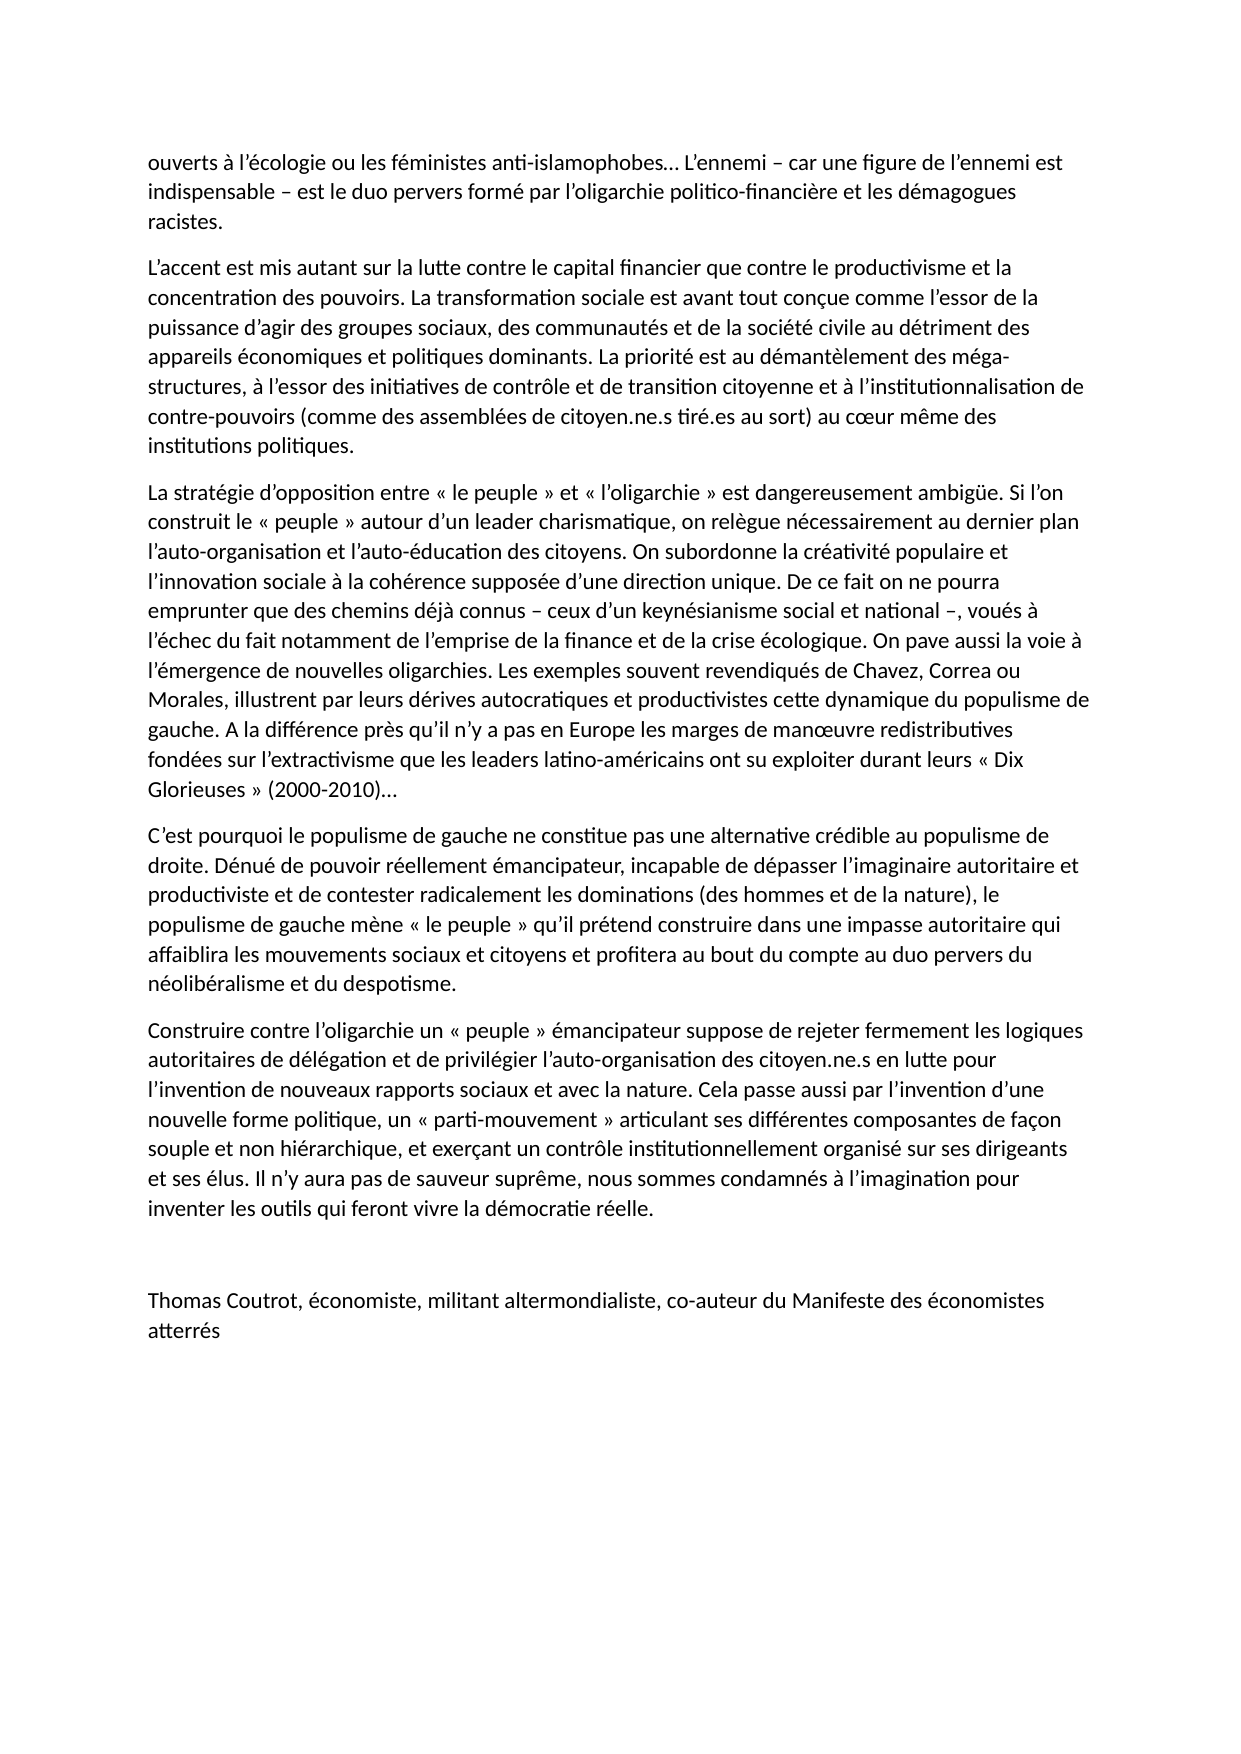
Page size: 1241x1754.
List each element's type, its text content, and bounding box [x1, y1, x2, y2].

text La stratégie d’opposition entre « le peuple » et « l’oligarchie » est dangereusement ambigüe. Si l’on construit le « peuple » autour d’un leader charismatique, on relègue nécessairement au dernier plan l’auto-organisation et l’auto-éducation des citoyens. On subordonne la créativité populaire et l’innovation sociale à la cohérence supposée d’une direction unique. De ce fait on ne pourra emprunter que des chemins déjà connus – ceux d’un keynésianisme social et national –, voués à l’échec du fait notamment de l’emprise de la finance et de la crise écologique. On pave aussi la voie à l’émergence de nouvelles oligarchies. Les exemples souvent revendiqués de Chavez, Correa ou Morales, illustrent par leurs dérives autocratiques et productivistes cette dynamique du populisme de gauche. A la différence près qu’il n’y a pas en Europe les marges de manœuvre redistributives fondées sur l’extractivisme que les leaders latino-américains ont su exploiter durant leurs « Dix Glorieuses » (2000-2010)… [148, 478, 1093, 803]
text ouverts à l’écologie ou les féministes anti-islamophobes… L’ennemi – car une figure de l’ennemi est indispensable – est le duo pervers formé par l’oligarchie politico-financière et les démagogues racistes. [148, 148, 1093, 235]
text C’est pourquoi le populisme de gauche ne constitue pas une alternative crédible au populisme de droite. Dénué de pouvoir réellement émancipateur, incapable de dépasser l’imaginaire autoritaire et productiviste et de contester radicalement les dominations (des hommes et de la nature), le populisme de gauche mène « le peuple » qu’il prétend construire dans une impasse autoritaire qui affaiblira les mouvements sociaux et citoyens et profitera au bout du compte au duo pervers du néolibéralisme et du despotisme. [148, 821, 1093, 997]
text Construire contre l’oligarchie un « peuple » émancipateur suppose de rejeter fermement les logiques autoritaires de délégation et de privilégier l’auto-organisation des citoyen.ne.s en lutte pour l’invention de nouveaux rapports sociaux et avec la nature. Cela passe aussi par l’invention d’une nouvelle forme politique, un « parti-mouvement » articulant ses différentes composantes de façon souple et non hiérarchique, et exerçant un contrôle institutionnellement organisé sur ses dirigeants et ses élus. Il n’y aura pas de sauveur suprême, nous sommes condamnés à l’imagination pour inventer les outils qui feront vivre la démocratie réelle. [148, 1016, 1093, 1222]
text L’accent est mis autant sur la lutte contre le capital financier que contre le productivisme et la concentration des pouvoirs. La transformation sociale est avant tout conçue comme l’essor de la puissance d’agir des groupes sociaux, des communautés et de la société civile au détriment des appareils économiques et politiques dominants. La priorité est au démantèlement des méga-structures, à l’essor des initiatives de contrôle et de transition citoyenne et à l’institutionnalisation de contre-pouvoirs (comme des assemblées de citoyen.ne.s tiré.es au sort) au cœur même des institutions politiques. [148, 253, 1093, 459]
text Thomas Coutrot, économiste, militant altermondialiste, co-auteur du Manifeste des économistes atterrés [148, 1287, 1093, 1344]
